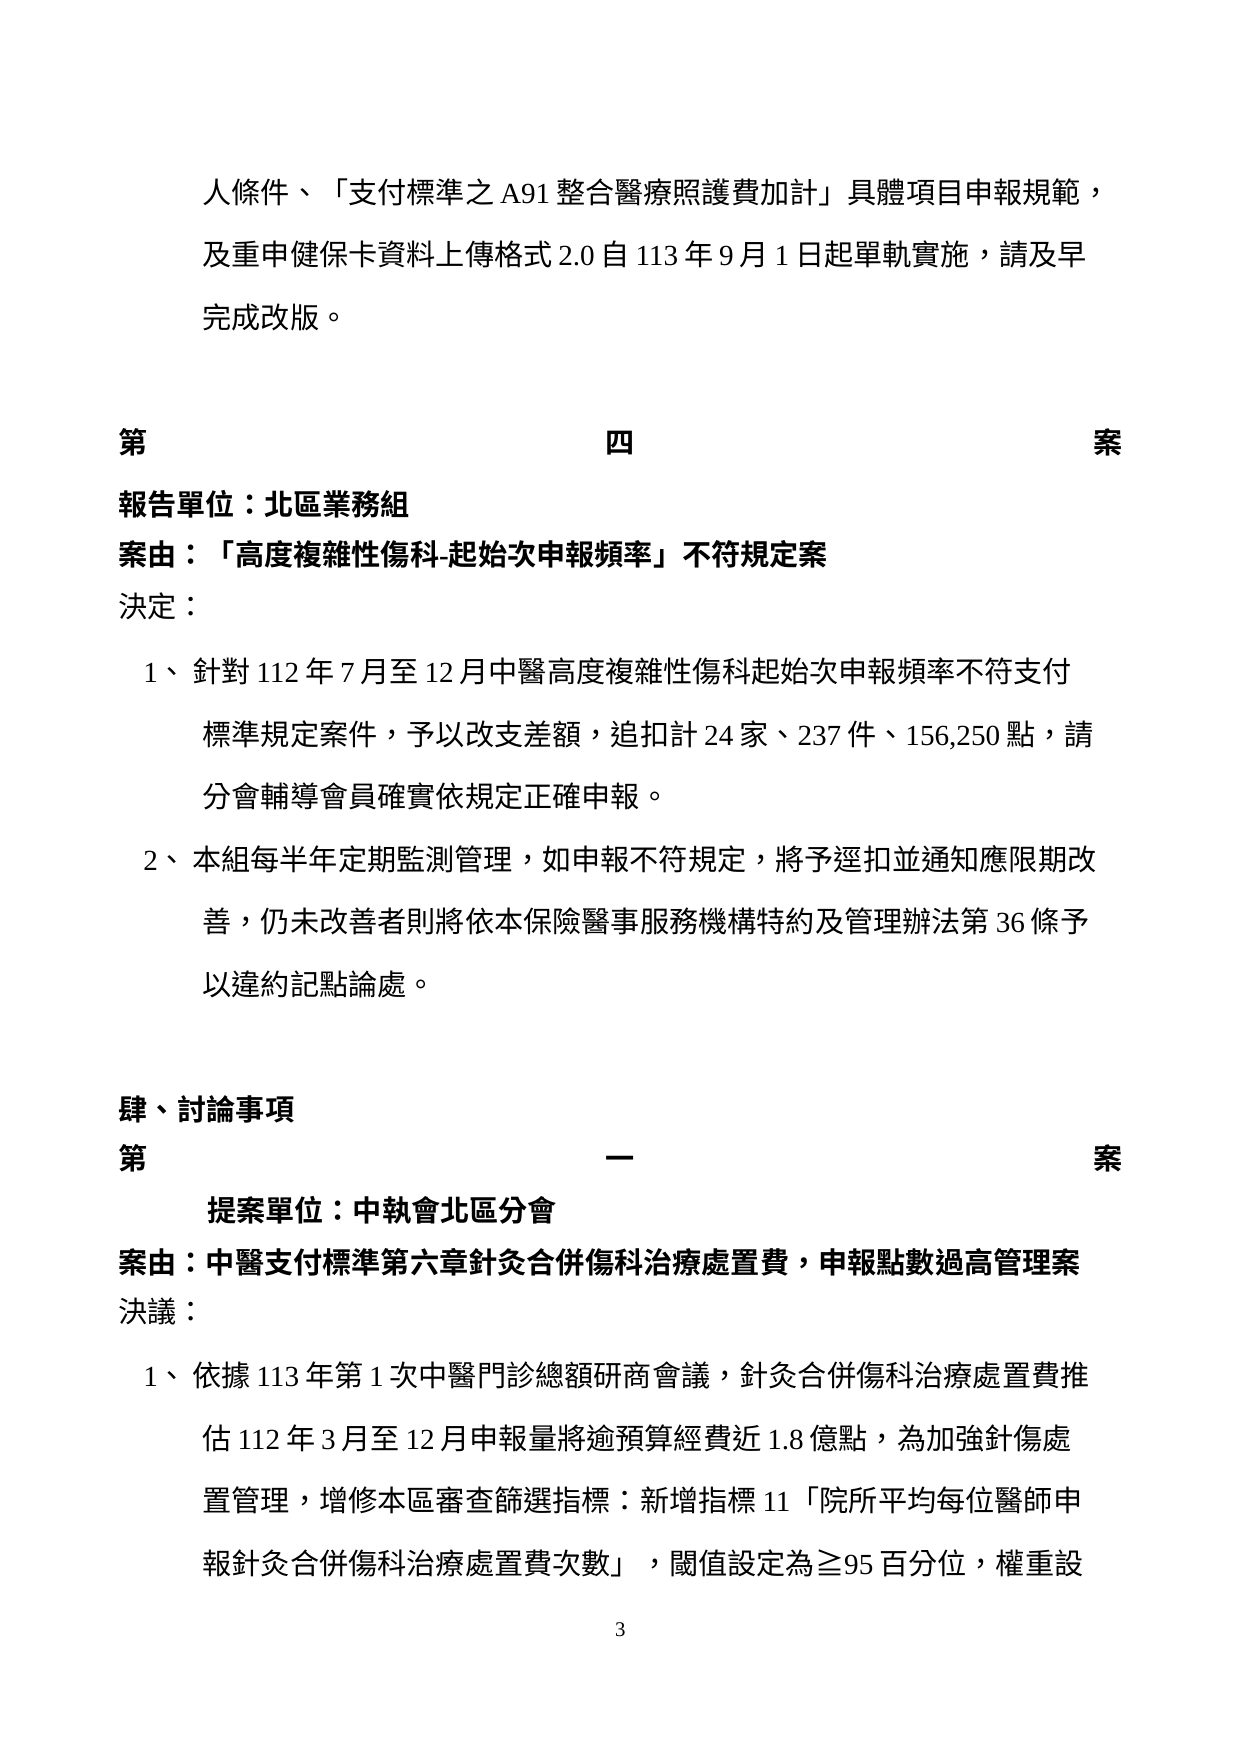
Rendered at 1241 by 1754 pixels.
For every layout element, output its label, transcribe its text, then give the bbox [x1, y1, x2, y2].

text 案由：中醫支付標準第六章針灸合併傷科治療處置費，申報點數過高管理案 [118, 1232, 1122, 1284]
list 針對112年7月至12月中醫高度複雜性傷科起始次申報頻率不符支付標準規定案件，予以改支差額，追扣計24家、237件、156,250點，請分會輔導會員確實依規定正確申報。 [143, 628, 1097, 816]
text 決定： [118, 576, 1122, 628]
text 案由：「高度複雜性傷科-起始次申報頻率」不符規定案 [118, 524, 1122, 576]
text 第一案 提案單位：中執會北區分會 [118, 1128, 1122, 1232]
text 決議： [118, 1284, 1122, 1332]
list 依據113年第1次中醫門診總額研商會議，針灸合併傷科治療處置費推估112年3月至12月申報量將逾預算經費近1.8億點，為加強針傷處置管理，增修本區審查篩選指標：新增指標11「院所平均每位醫師申報針灸合併傷科治療處置費次數」，閾值設定為≧95百分位，權重設 [143, 1332, 1097, 1582]
list 本組每半年定期監測管理，如申報不符規定，將予逕扣並通知應限期改善，仍未改善者則將依本保險醫事服務機構特約及管理辦法第36條予以違約記點論處。 [143, 816, 1097, 1003]
list 討論事項 [118, 1066, 1122, 1128]
text 第四案 報告單位：北區業務組 [118, 399, 1122, 524]
list 宣導「兒童過敏性鼻炎照護試辦計畫」修正、入住ICU及RCC之呼吸器依賴病人符合「西醫住院病患中醫特定疾病輔助醫療計畫」收案範圍、放寬勾稽「中醫慢性腎臟病門診加強照護計畫」追蹤管理階段病人條件、「支付標準之A91整合醫療照護費加計」具體項目申報規範，及重申健保卡資料上傳格式2.0自113年9月1日起單軌實施，請及早完成改版。 [143, 149, 1097, 336]
